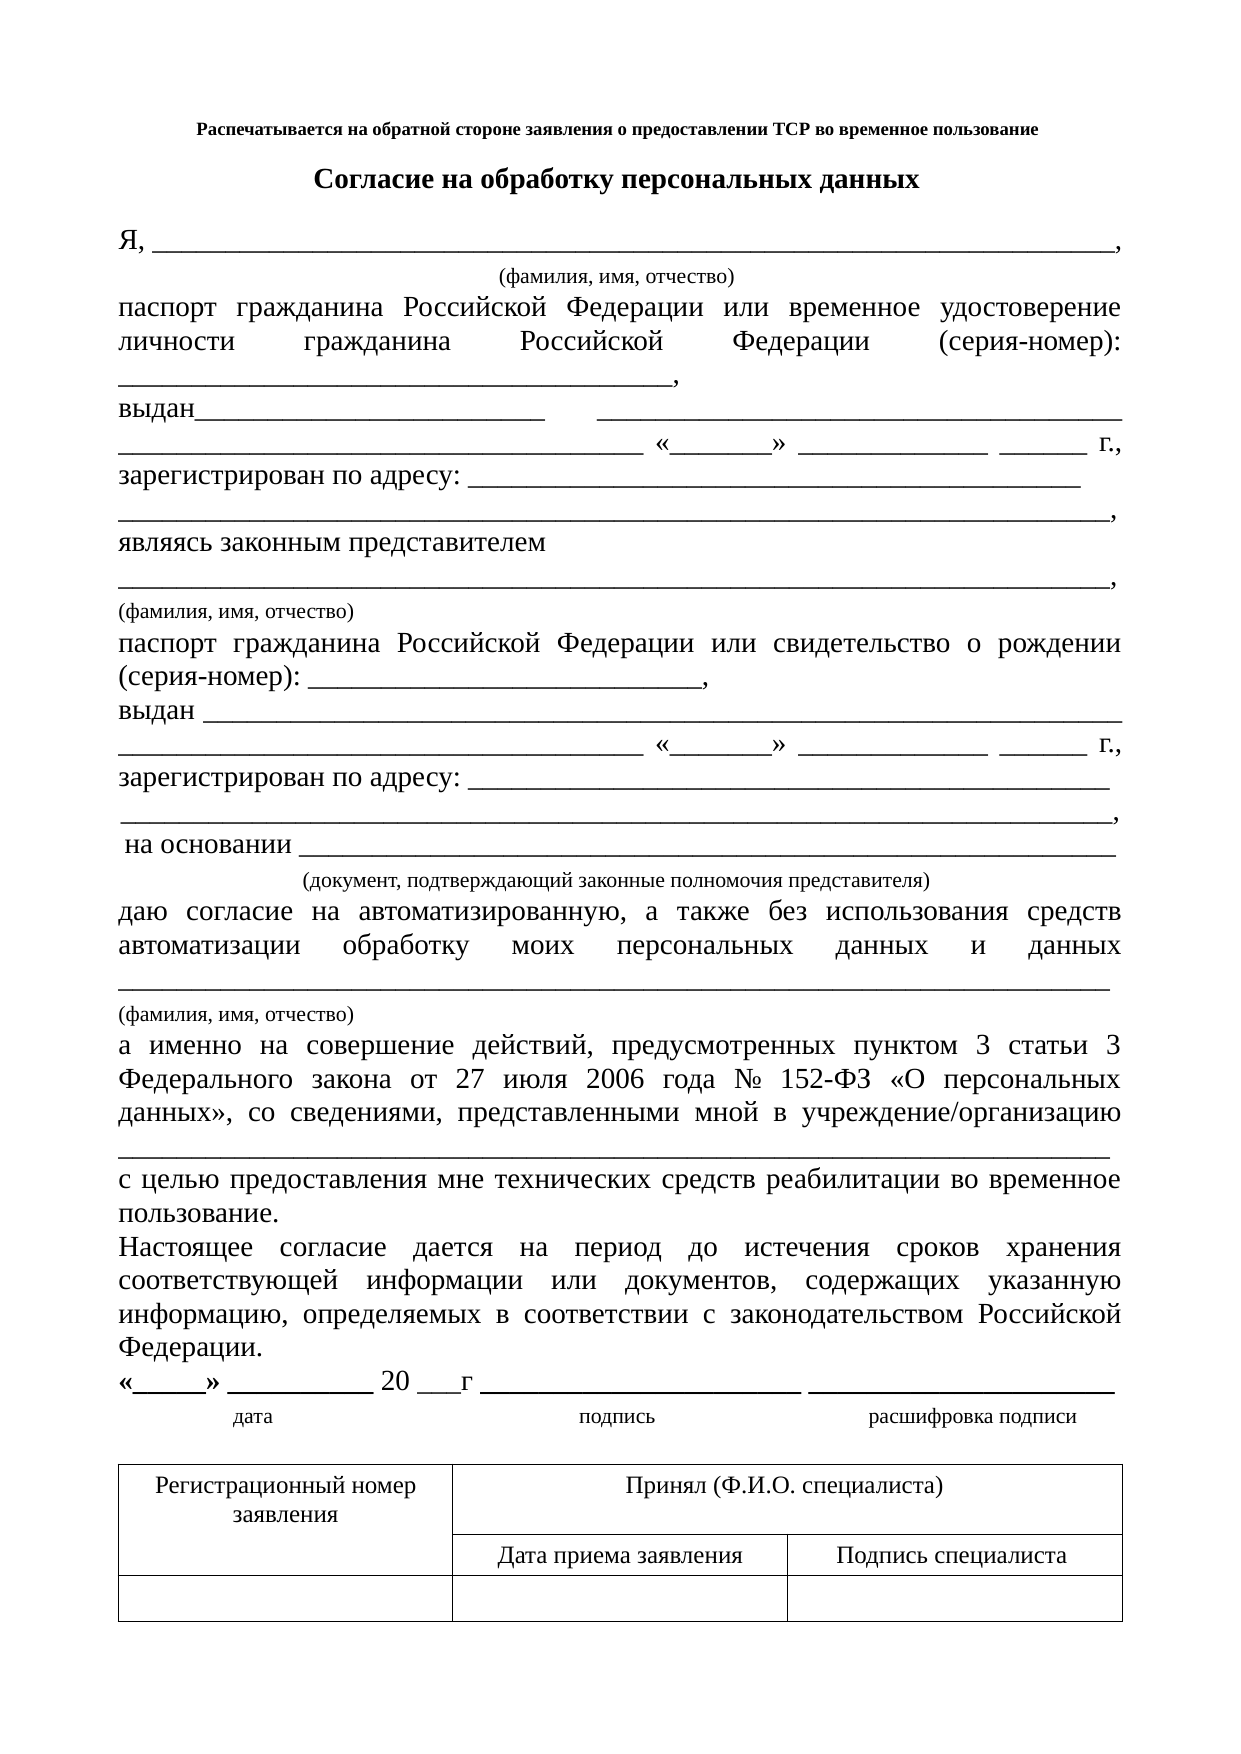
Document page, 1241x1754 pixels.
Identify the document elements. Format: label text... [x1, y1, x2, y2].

text «_____» __________ 20 ___г ______________________ _____________________ [118, 1363, 1122, 1396]
text паспорт гражданина Российской Федерации или свидетельство о рождении (серия-номер): ___________________________, [118, 625, 1122, 692]
table_header Принял (Ф.И.О. специалиста) [453, 1465, 1122, 1533]
text выдан _______________________________________________________________ ____________________________________ «_______» _____________ ______ г., зарегистрирован по адресу: ____________________________________________ [118, 692, 1122, 793]
text Согласие на обработку персональных данных [118, 161, 1122, 195]
text паспорт гражданина Российской Федерации или временное удостоверение личности гражданина Российской Федерации (серия-номер): ______________________________________, [118, 289, 1122, 390]
text ____________________________________________________________________, являясь законным представителем ____________________________________________________________________, (фамилия, имя, отчество) [118, 491, 1122, 625]
text Распечатывается на обратной стороне заявления о предоставлении ТСР во временное пользование [118, 118, 1122, 140]
table_cell [453, 1576, 787, 1621]
text а именно на совершение действий, предусмотренных пунктом 3 статьи 3 Федерального закона от 27 июля 2006 года № 152-ФЗ «О персональных данных», со сведениями, представленными мной в учреждение/организацию ____________________________________________________________________ с целью предоставления мне технических средств реабилитации во временное пользование. [118, 1027, 1122, 1229]
text Настоящее согласие дается на период до истечения сроков хранения соответствующей информации или документов, содержащих указанную информацию, определяемых в соответствии с законодательством Российской Федерации. [118, 1229, 1122, 1363]
table_cell Дата приема заявления [453, 1535, 787, 1575]
text выдан________________________ ____________________________________ ____________________________________ «_______» _____________ ______ г., зарегистрирован по адресу: __________________________________________ [118, 390, 1122, 491]
table_header Регистрационный номер заявления [119, 1465, 452, 1575]
text даю согласие на автоматизированную, а также без использования средств автоматизации обработку моих персональных данных и данных ____________________________________________________________________ (фамилия, имя, отчество) [118, 893, 1122, 1027]
text дата подпись расшифровка подписи [118, 1396, 1122, 1430]
table_cell Подпись специалиста [788, 1535, 1122, 1575]
text Я, __________________________________________________________________, (фамилия, имя, отчество) [118, 222, 1122, 289]
table_cell [119, 1576, 452, 1621]
table_cell [788, 1576, 1122, 1621]
text ____________________________________________________________________, на основании ________________________________________________________ (документ, подтверждающий законные полномочия представителя) [118, 793, 1122, 893]
